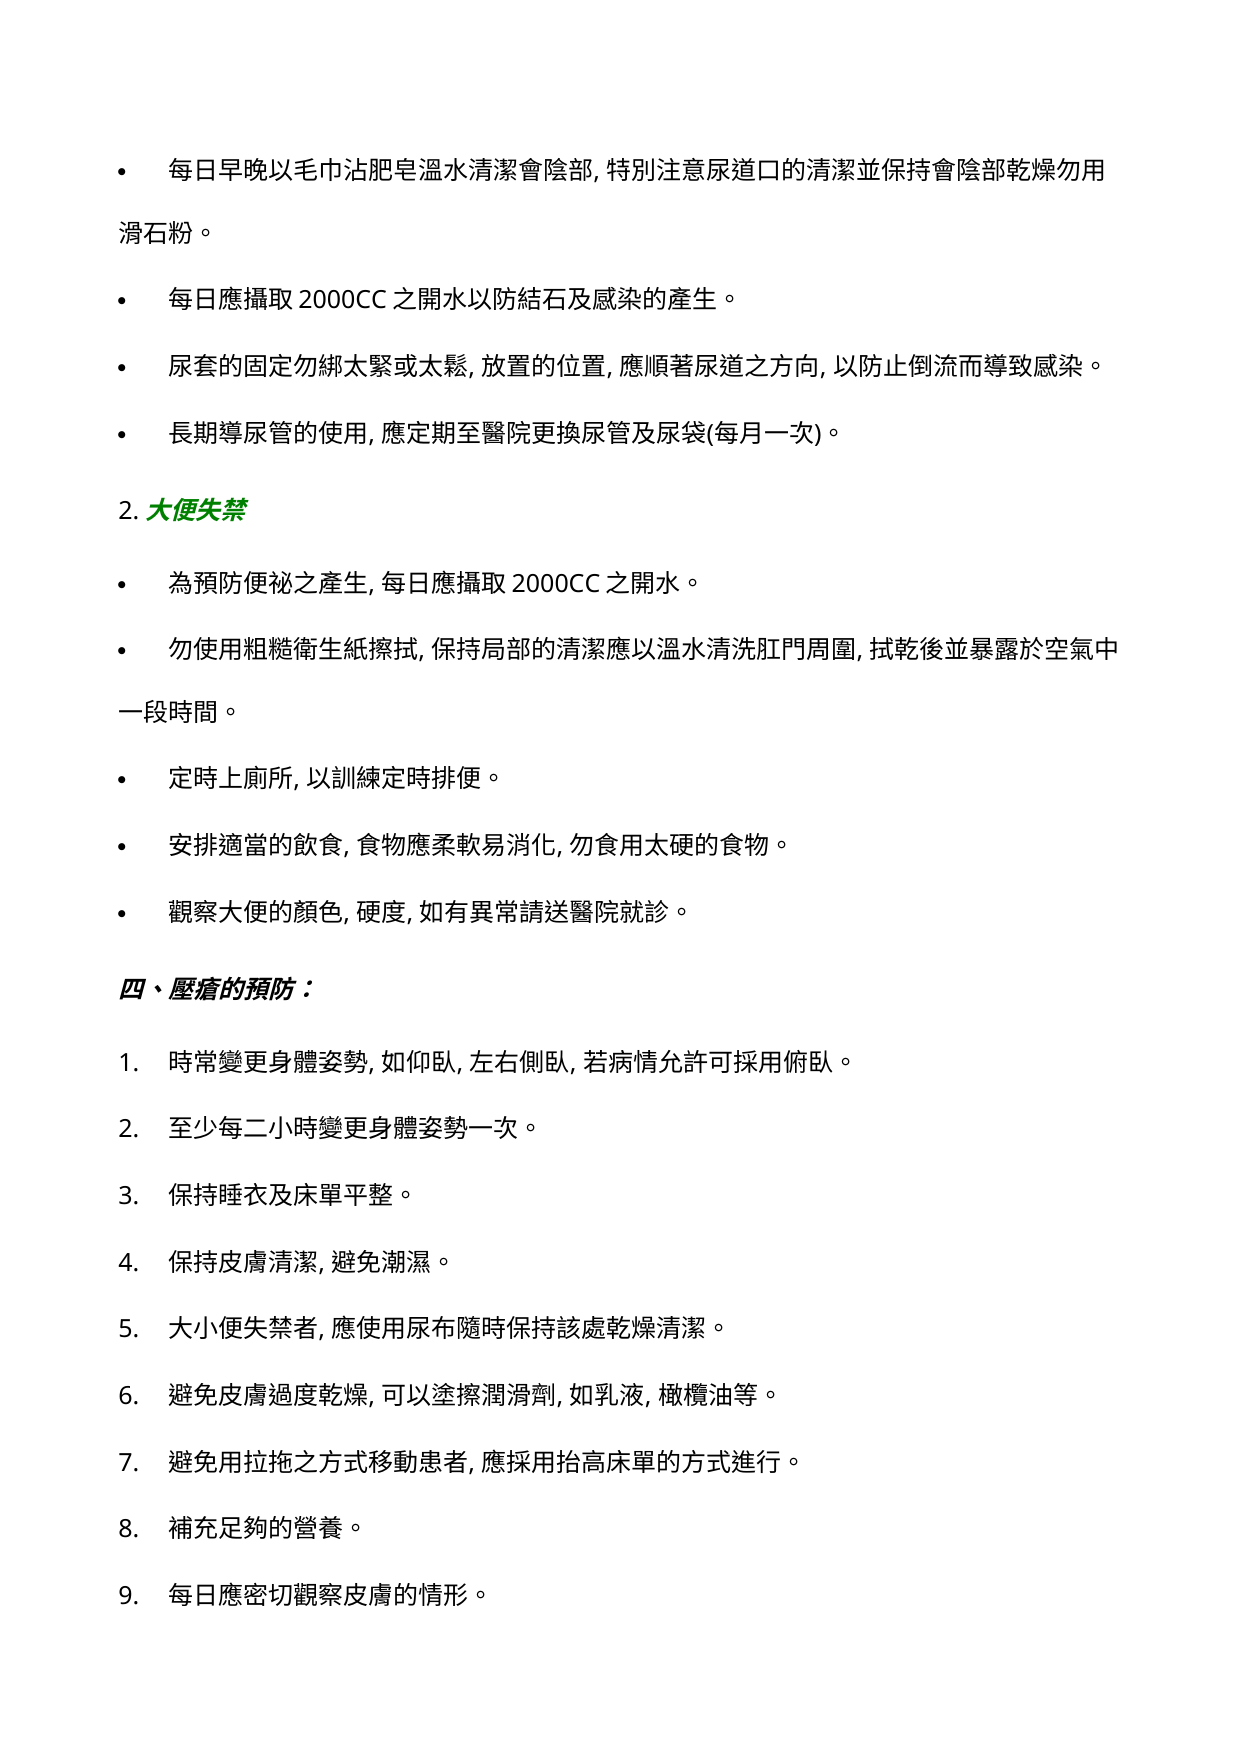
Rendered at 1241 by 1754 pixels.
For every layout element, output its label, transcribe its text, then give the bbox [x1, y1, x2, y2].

list 保持睡衣及床單平整。 [118, 1152, 1122, 1214]
list 補充足夠的營養。 [118, 1485, 1122, 1548]
text 四、壓瘡的預防： [118, 946, 1122, 1008]
list 為預防便祕之產生, 每日應攝取2000CC之開水。 [118, 539, 1122, 602]
list 定時上廁所, 以訓練定時排便。 [118, 735, 1122, 798]
list 尿套的固定勿綁太緊或太鬆, 放置的位置, 應順著尿道之方向, 以防止倒流而導致感染。 [118, 323, 1122, 385]
list 每日應密切觀察皮膚的情形。 [118, 1552, 1122, 1614]
text 2. 大便失禁 [118, 467, 1122, 529]
list 長期導尿管的使用, 應定期至醫院更換尿管及尿袋(每月一次)。 [118, 389, 1122, 452]
list 時常變更身體姿勢, 如仰臥, 左右側臥, 若病情允許可採用俯臥。 [118, 1019, 1122, 1081]
list 大小便失禁者, 應使用尿布隨時保持該處乾燥清潔。 [118, 1285, 1122, 1348]
list 避免用拉拖之方式移動患者, 應採用抬高床單的方式進行。 [118, 1419, 1122, 1481]
list 每日早晚以毛巾沾肥皂溫水清潔會陰部, 特別注意尿道口的清潔並保持會陰部乾燥勿用滑石粉。 [118, 127, 1122, 252]
list 安排適當的飲食, 食物應柔軟易消化, 勿食用太硬的食物。 [118, 802, 1122, 864]
list 勿使用粗糙衛生紙擦拭, 保持局部的清潔應以溫水清洗肛門周圍, 拭乾後並暴露於空氣中一段時間。 [118, 606, 1122, 731]
list 每日應攝取2000CC之開水以防結石及感染的產生。 [118, 256, 1122, 319]
list 保持皮膚清潔, 避免潮濕。 [118, 1219, 1122, 1281]
list 避免皮膚過度乾燥, 可以塗擦潤滑劑, 如乳液, 橄欖油等。 [118, 1352, 1122, 1414]
list 至少每二小時變更身體姿勢一次。 [118, 1085, 1122, 1148]
list 觀察大便的顏色, 硬度, 如有異常請送醫院就診。 [118, 869, 1122, 931]
